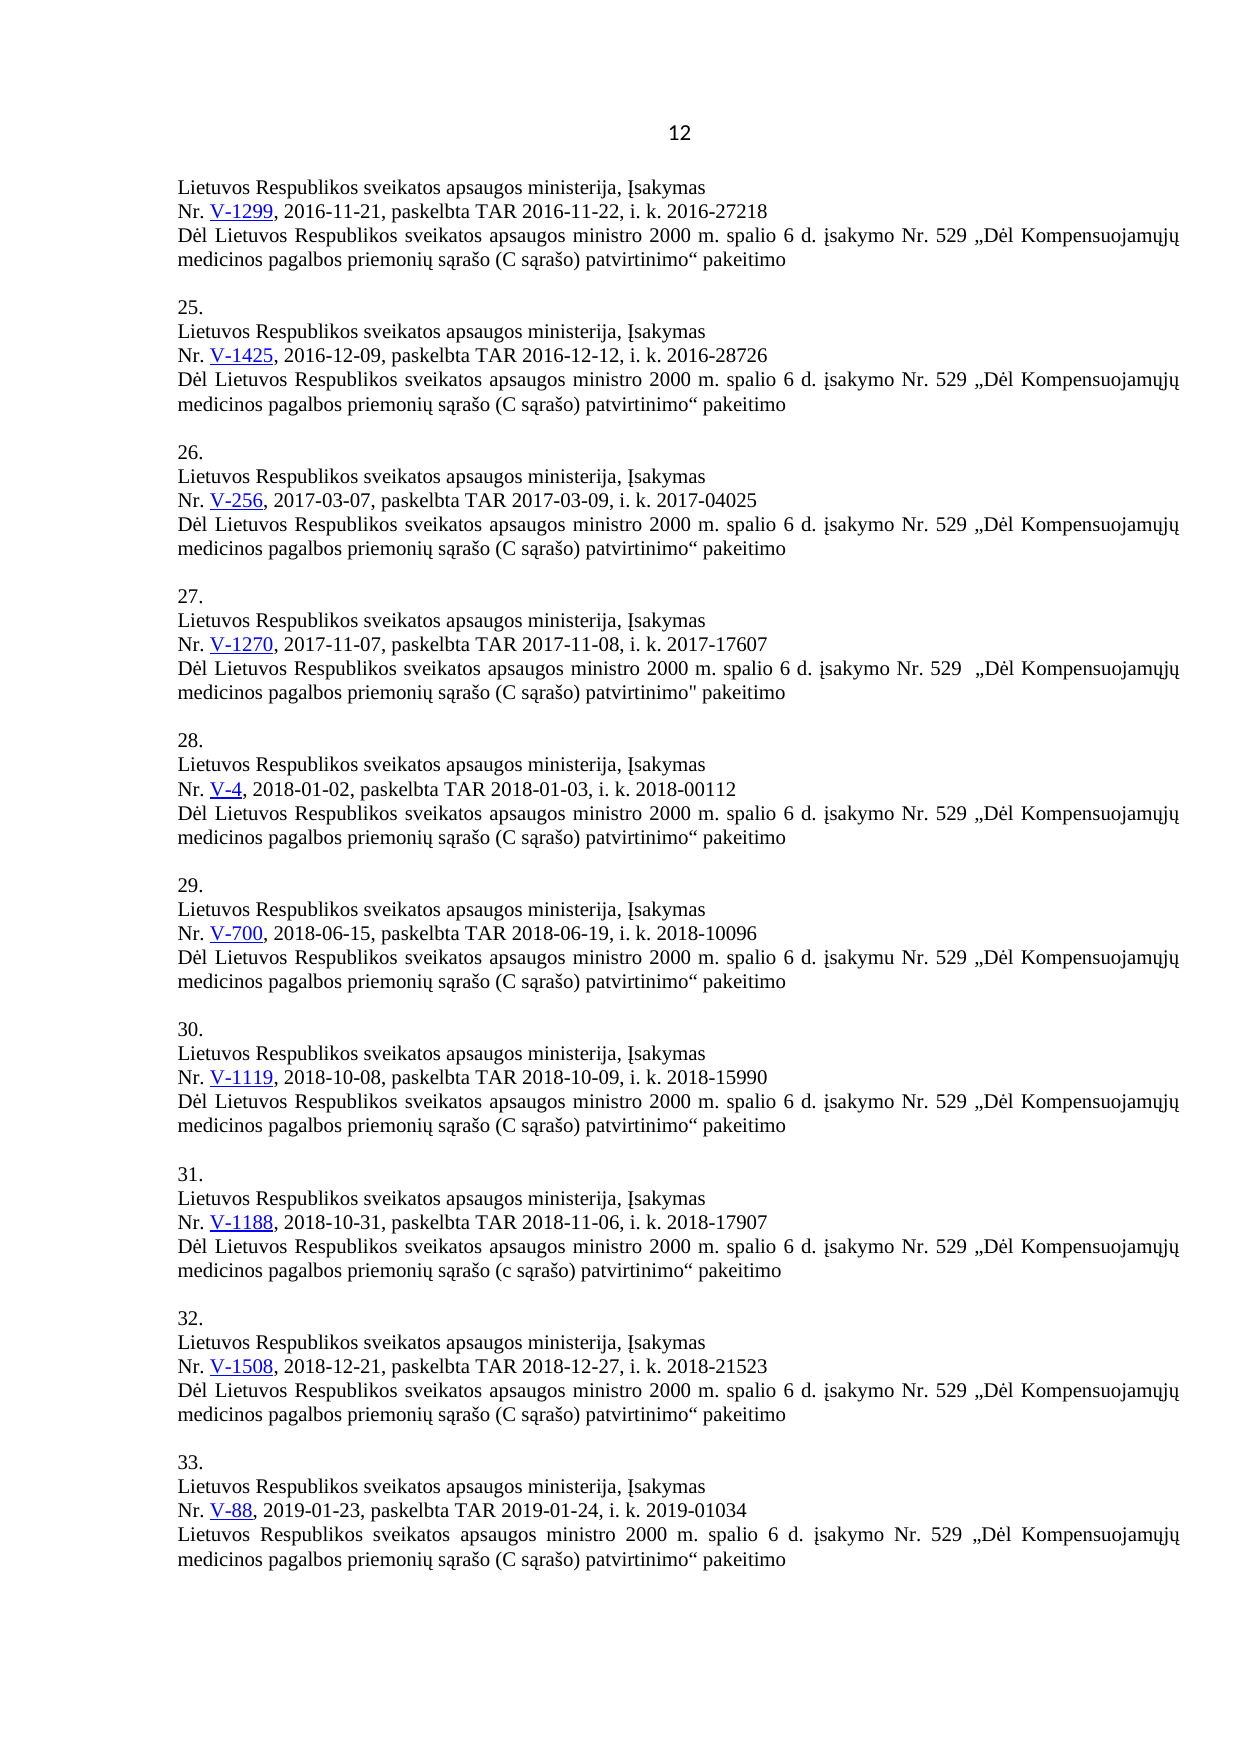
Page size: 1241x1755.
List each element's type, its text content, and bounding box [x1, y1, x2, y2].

text Nr. V-1299, 2016-11-21, paskelbta TAR 2016-11-22, i. k. 2016-27218 [177, 199, 1181, 223]
text Lietuvos Respublikos sveikatos apsaugos ministerija, Įsakymas [177, 897, 1181, 921]
text Nr. V-88, 2019-01-23, paskelbta TAR 2019-01-24, i. k. 2019-01034 [177, 1498, 1181, 1522]
text 26. [177, 439, 1181, 464]
text Nr. V-1508, 2018-12-21, paskelbta TAR 2018-12-27, i. k. 2018-21523 [177, 1354, 1181, 1378]
text Nr. V-1270, 2017-11-07, paskelbta TAR 2017-11-08, i. k. 2017-17607 [177, 632, 1181, 656]
text Dėl Lietuvos Respublikos sveikatos apsaugos ministro 2000 m. spalio 6 d. įsakymo Nr. 529 „Dėl Kompensuojamųjų medicinos pagalbos priemonių sąrašo (c sąrašo) patvirtinimo“ pakeitimo [177, 1234, 1181, 1282]
text Lietuvos Respublikos sveikatos apsaugos ministerija, Įsakymas [177, 319, 1181, 343]
text 29. [177, 873, 1181, 897]
text Lietuvos Respublikos sveikatos apsaugos ministerija, Įsakymas [177, 1041, 1181, 1065]
text 31. [177, 1161, 1181, 1186]
text 30. [177, 1017, 1181, 1041]
text Dėl Lietuvos Respublikos sveikatos apsaugos ministro 2000 m. spalio 6 d. įsakymo Nr. 529 „Dėl Kompensuojamųjų medicinos pagalbos priemonių sąrašo (C sąrašo) patvirtinimo“ pakeitimo [177, 367, 1181, 416]
text 33. [177, 1450, 1181, 1474]
text Lietuvos Respublikos sveikatos apsaugos ministerija, Įsakymas [177, 752, 1181, 776]
text Lietuvos Respublikos sveikatos apsaugos ministerija, Įsakymas [177, 1474, 1181, 1498]
text Lietuvos Respublikos sveikatos apsaugos ministerija, Įsakymas [177, 1330, 1181, 1354]
text Nr. V-4, 2018-01-02, paskelbta TAR 2018-01-03, i. k. 2018-00112 [177, 776, 1181, 801]
text Nr. V-700, 2018-06-15, paskelbta TAR 2018-06-19, i. k. 2018-10096 [177, 921, 1181, 945]
text Lietuvos Respublikos sveikatos apsaugos ministerija, Įsakymas [177, 608, 1181, 632]
text Dėl Lietuvos Respublikos sveikatos apsaugos ministro 2000 m. spalio 6 d. įsakymo Nr. 529 „Dėl Kompensuojamųjų medicinos pagalbos priemonių sąrašo (C sąrašo) patvirtinimo“ pakeitimo [177, 223, 1181, 271]
text Nr. V-1188, 2018-10-31, paskelbta TAR 2018-11-06, i. k. 2018-17907 [177, 1209, 1181, 1234]
text Dėl Lietuvos Respublikos sveikatos apsaugos ministro 2000 m. spalio 6 d. įsakymo Nr. 529 „Dėl Kompensuojamųjų medicinos pagalbos priemonių sąrašo (C sąrašo) patvirtinimo" pakeitimo [177, 656, 1181, 704]
text Dėl Lietuvos Respublikos sveikatos apsaugos ministro 2000 m. spalio 6 d. įsakymo Nr. 529 „Dėl Kompensuojamųjų medicinos pagalbos priemonių sąrašo (C sąrašo) patvirtinimo“ pakeitimo [177, 1378, 1181, 1426]
text 32. [177, 1306, 1181, 1330]
text Dėl Lietuvos Respublikos sveikatos apsaugos ministro 2000 m. spalio 6 d. įsakymo Nr. 529 „Dėl Kompensuojamųjų medicinos pagalbos priemonių sąrašo (C sąrašo) patvirtinimo“ pakeitimo [177, 1089, 1181, 1137]
text 27. [177, 584, 1181, 608]
text Dėl Lietuvos Respublikos sveikatos apsaugos ministro 2000 m. spalio 6 d. įsakymo Nr. 529 „Dėl Kompensuojamųjų medicinos pagalbos priemonių sąrašo (C sąrašo) patvirtinimo“ pakeitimo [177, 801, 1181, 849]
text Lietuvos Respublikos sveikatos apsaugos ministro 2000 m. spalio 6 d. įsakymo Nr. 529 „Dėl Kompensuojamųjų medicinos pagalbos priemonių sąrašo (C sąrašo) patvirtinimo“ pakeitimo [177, 1522, 1181, 1571]
text 28. [177, 728, 1181, 752]
text Nr. V-1425, 2016-12-09, paskelbta TAR 2016-12-12, i. k. 2016-28726 [177, 343, 1181, 367]
text Nr. V-256, 2017-03-07, paskelbta TAR 2017-03-09, i. k. 2017-04025 [177, 488, 1181, 512]
text Lietuvos Respublikos sveikatos apsaugos ministerija, Įsakymas [177, 1186, 1181, 1209]
text Dėl Lietuvos Respublikos sveikatos apsaugos ministro 2000 m. spalio 6 d. įsakymu Nr. 529 „Dėl Kompensuojamųjų medicinos pagalbos priemonių sąrašo (C sąrašo) patvirtinimo“ pakeitimo [177, 945, 1181, 993]
text Nr. V-1119, 2018-10-08, paskelbta TAR 2018-10-09, i. k. 2018-15990 [177, 1065, 1181, 1089]
text Dėl Lietuvos Respublikos sveikatos apsaugos ministro 2000 m. spalio 6 d. įsakymo Nr. 529 „Dėl Kompensuojamųjų medicinos pagalbos priemonių sąrašo (C sąrašo) patvirtinimo“ pakeitimo [177, 512, 1181, 560]
text Lietuvos Respublikos sveikatos apsaugos ministerija, Įsakymas [177, 175, 1181, 199]
text 25. [177, 295, 1181, 319]
text Lietuvos Respublikos sveikatos apsaugos ministerija, Įsakymas [177, 464, 1181, 488]
